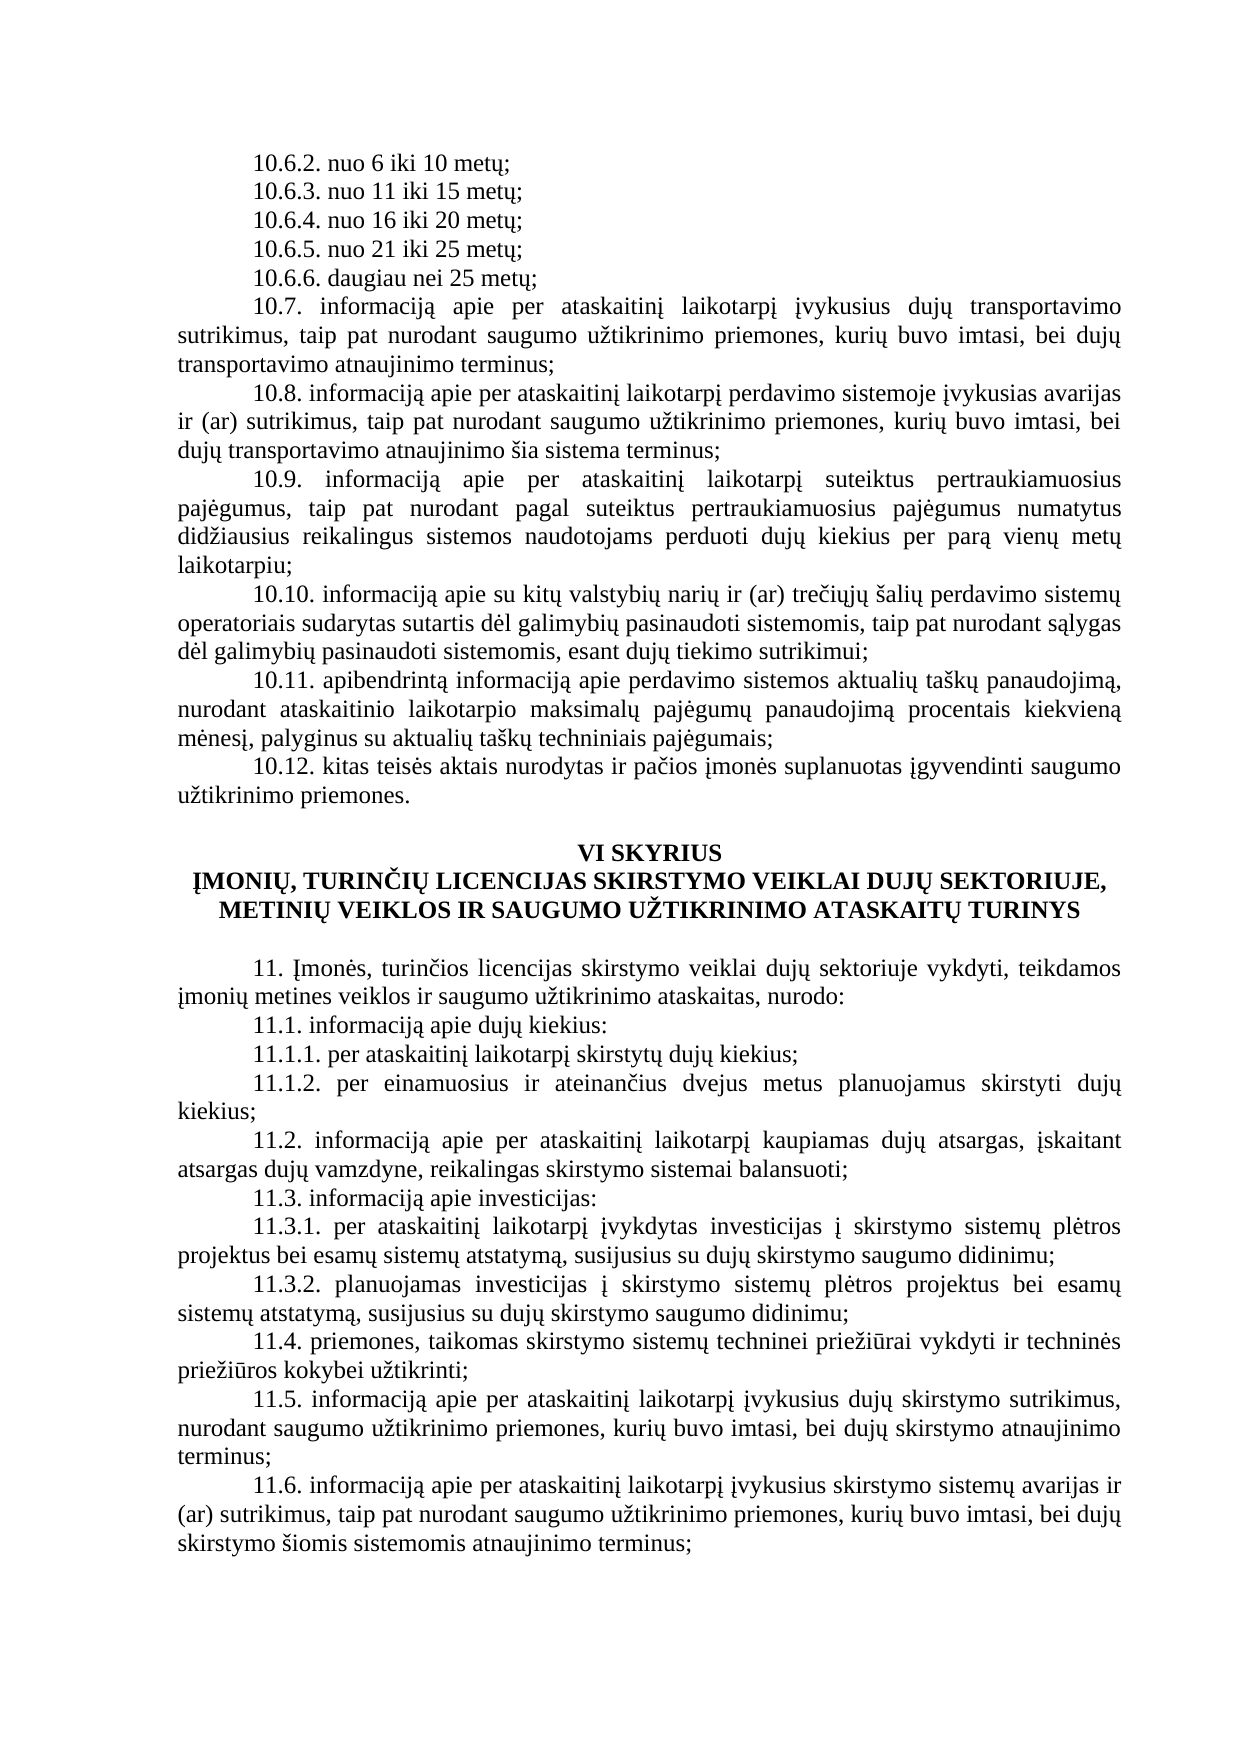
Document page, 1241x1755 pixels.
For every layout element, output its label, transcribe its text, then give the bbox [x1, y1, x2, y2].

text 10.8. informaciją apie per ataskaitinį laikotarpį perdavimo sistemoje įvykusias avarijas ir (ar) sutrikimus, taip pat nurodant saugumo užtikrinimo priemones, kurių buvo imtasi, bei dujų transportavimo atnaujinimo šia sistema terminus; [177, 378, 1122, 464]
text ĮMONIŲ, TURINČIŲ LICENCIJAS SKIRSTYMO VEIKLAI DUJŲ SEKTORIUJE, METINIŲ VEIKLOS IR SAUGUMO UŽTIKRINIMO ATASKAITŲ TURINYS [177, 866, 1122, 924]
text 11. Įmonės, turinčios licencijas skirstymo veiklai dujų sektoriuje vykdyti, teikdamos įmonių metines veiklos ir saugumo užtikrinimo ataskaitas, nurodo: [177, 953, 1122, 1010]
text 11.3.1. per ataskaitinį laikotarpį įvykdytas investicijas į skirstymo sistemų plėtros projektus bei esamų sistemų atstatymą, susijusius su dujų skirstymo saugumo didinimu; [177, 1211, 1122, 1269]
text 11.6. informaciją apie per ataskaitinį laikotarpį įvykusius skirstymo sistemų avarijas ir (ar) sutrikimus, taip pat nurodant saugumo užtikrinimo priemones, kurių buvo imtasi, bei dujų skirstymo šiomis sistemomis atnaujinimo terminus; [177, 1470, 1122, 1556]
text 10.6.6. daugiau nei 25 metų; [177, 263, 1122, 291]
text 11.1.2. per einamuosius ir ateinančius dvejus metus planuojamus skirstyti dujų kiekius; [177, 1068, 1122, 1125]
text 10.9. informaciją apie per ataskaitinį laikotarpį suteiktus pertraukiamuosius pajėgumus, taip pat nurodant pagal suteiktus pertraukiamuosius pajėgumus numatytus didžiausius reikalingus sistemos naudotojams perduoti dujų kiekius per parą vienų metų laikotarpiu; [177, 464, 1122, 579]
text 11.2. informaciją apie per ataskaitinį laikotarpį kaupiamas dujų atsargas, įskaitant atsargas dujų vamzdyne, reikalingas skirstymo sistemai balansuoti; [177, 1125, 1122, 1183]
text 10.6.5. nuo 21 iki 25 metų; [177, 234, 1122, 263]
text 10.6.4. nuo 16 iki 20 metų; [177, 205, 1122, 234]
text 10.10. informaciją apie su kitų valstybių narių ir (ar) trečiųjų šalių perdavimo sistemų operatoriais sudarytas sutartis dėl galimybių pasinaudoti sistemomis, taip pat nurodant sąlygas dėl galimybių pasinaudoti sistemomis, esant dujų tiekimo sutrikimui; [177, 579, 1122, 665]
text 10.11. apibendrintą informaciją apie perdavimo sistemos aktualių taškų panaudojimą, nurodant ataskaitinio laikotarpio maksimalų pajėgumų panaudojimą procentais kiekvieną mėnesį, palyginus su aktualių taškų techniniais pajėgumais; [177, 665, 1122, 751]
text 10.6.3. nuo 11 iki 15 metų; [177, 176, 1122, 205]
text 11.1. informaciją apie dujų kiekius: [177, 1010, 1122, 1039]
text 11.3.2. planuojamas investicijas į skirstymo sistemų plėtros projektus bei esamų sistemų atstatymą, susijusius su dujų skirstymo saugumo didinimu; [177, 1269, 1122, 1326]
text 10.6.2. nuo 6 iki 10 metų; [177, 148, 1122, 176]
text VI SKYRIUS [177, 838, 1122, 866]
text 10.12. kitas teisės aktais nurodytas ir pačios įmonės suplanuotas įgyvendinti saugumo užtikrinimo priemones. [177, 751, 1122, 809]
text 11.1.1. per ataskaitinį laikotarpį skirstytų dujų kiekius; [177, 1039, 1122, 1068]
text 11.4. priemones, taikomas skirstymo sistemų techninei priežiūrai vykdyti ir techninės priežiūros kokybei užtikrinti; [177, 1326, 1122, 1384]
text 11.3. informaciją apie investicijas: [177, 1183, 1122, 1211]
text 11.5. informaciją apie per ataskaitinį laikotarpį įvykusius dujų skirstymo sutrikimus, nurodant saugumo užtikrinimo priemones, kurių buvo imtasi, bei dujų skirstymo atnaujinimo terminus; [177, 1384, 1122, 1470]
text 10.7. informaciją apie per ataskaitinį laikotarpį įvykusius dujų transportavimo sutrikimus, taip pat nurodant saugumo užtikrinimo priemones, kurių buvo imtasi, bei dujų transportavimo atnaujinimo terminus; [177, 291, 1122, 378]
